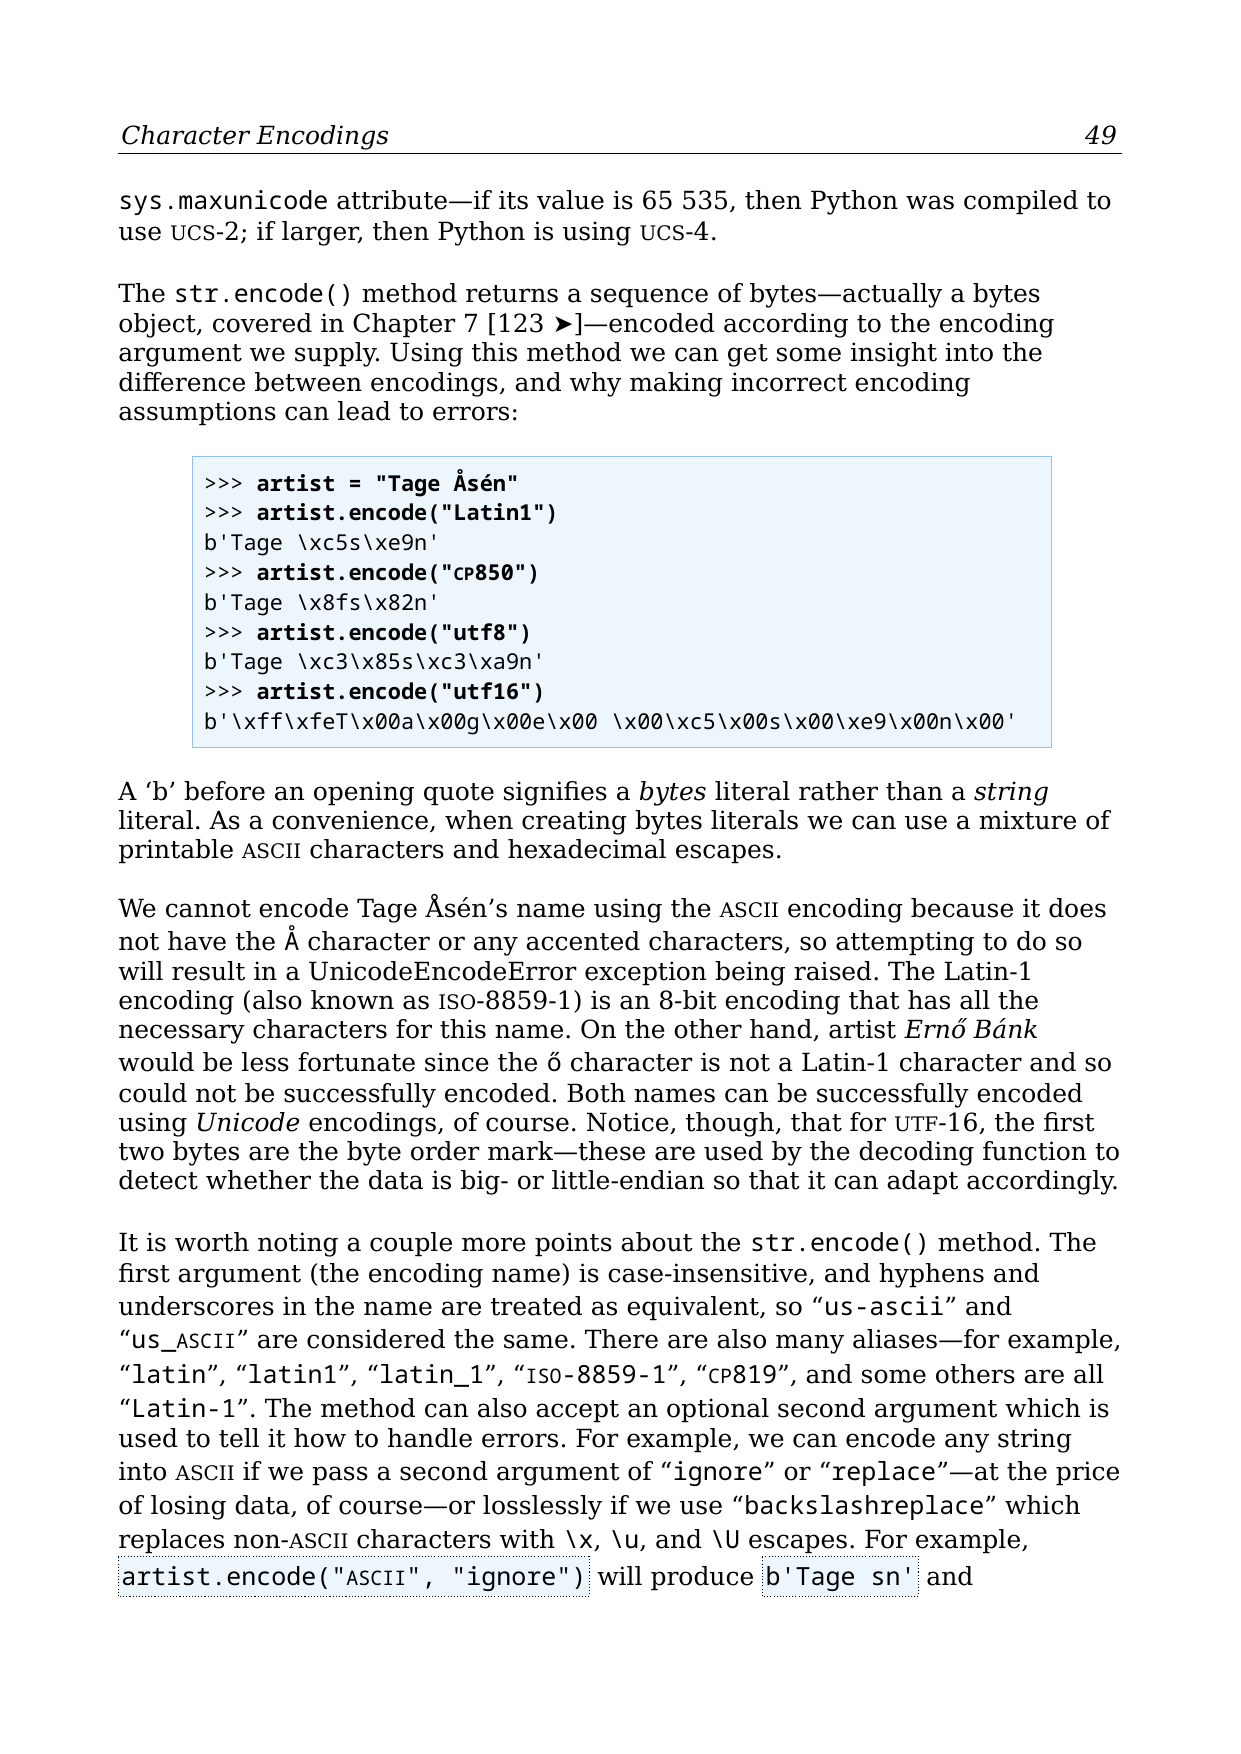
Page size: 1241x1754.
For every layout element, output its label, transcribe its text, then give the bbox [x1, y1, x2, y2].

text >>> artist.encode("cp850") [193, 545, 1051, 575]
text >>> artist.encode("utf16") [193, 664, 1051, 694]
text The str.encode() method returns a sequence of bytes—actually a bytes object, covered in Chapter 7 [123 ➤]—encoded according to the encoding argument we supply. Using this method we can get some insight into the difference between encodings, and why making incorrect encoding assumptions can lead to errors: [118, 275, 1122, 426]
text b'\xff\xfeT\x00a\x00g\x00e\x00 \x00\xc5\x00s\x00\xe9\x00n\x00' [193, 694, 1051, 747]
text sys.maxunicode attribute—if its value is 65 535, then Python was compiled to use ucs-2; if larger, then Python is using ucs-4. [118, 183, 1122, 246]
text b'Tage \xc5s\xe9n' [193, 515, 1051, 545]
text It is worth noting a couple more points about the str.encode() method. The first argument (the encoding name) is case-insensitive, and hyphens and underscores in the name are treated as equivalent, so “us-ascii” and “us_ascii” are considered the same. There are also many aliases—for example, “latin”, “latin1”, “latin_1”, “iso-8859-1”, “cp819”, and some others are all “Latin-1”. The method can also accept an optional second argument which is used to tell it how to handle errors. For example, we can encode any string into ascii if we pass a second argument of “ignore” or “replace”—at the price of losing data, of course—or losslessly if we use “backslashreplace” which replaces non-ascii characters with \x, \u, and \U escapes. For example, artist.encode("ascii", "ignore") will produce b'Tage sn' and artist.encode("ascii", "replace") will produce b'Tage ?s?n', whereas artist.encode("ascii", "backslashreplace") will produce b'Tage \⁠xc5s\⁠xe9n'. (We can also get an ascii string using "{0!⁠a}".format(artist), which produces 'Tage \xc5s\xe9n'.) [118, 1225, 1122, 1596]
text b'Tage \x8fs\x82n' [193, 575, 1051, 604]
text b'Tage \xc3\x85s\xc3\xa9n' [193, 634, 1051, 664]
text A ‘b’ before an opening quote signifies a bytes literal rather than a string literal. As a convenience, when creating bytes literals we can use a mixture of printable ascii characters and hexadecimal escapes. [118, 777, 1122, 864]
text >>> artist.encode("utf8") [193, 604, 1051, 634]
text >>> artist = "Tage Åsén" [193, 457, 1051, 485]
text We cannot encode Tage Åsén’s name using the ascii encoding because it does not have the Å character or any accented characters, so attempting to do so will result in a UnicodeEncodeError exception being raised. The Latin-1 encoding (also known as iso-8859-1) is an 8-bit encoding that has all the necessary characters for this name. On the other hand, artist Ernő Bánk would be less fortunate since the ő character is not a Latin-1 character and so could not be successfully encoded. Both names can be successfully encoded using Unicode encodings, of course. Notice, though, that for utf-16, the first two bytes are the byte order mark—these are used by the decoding function to detect whether the data is big- or little-endian so that it can adapt accordingly. [118, 894, 1122, 1195]
text >>> artist.encode("Latin1") [193, 485, 1051, 515]
